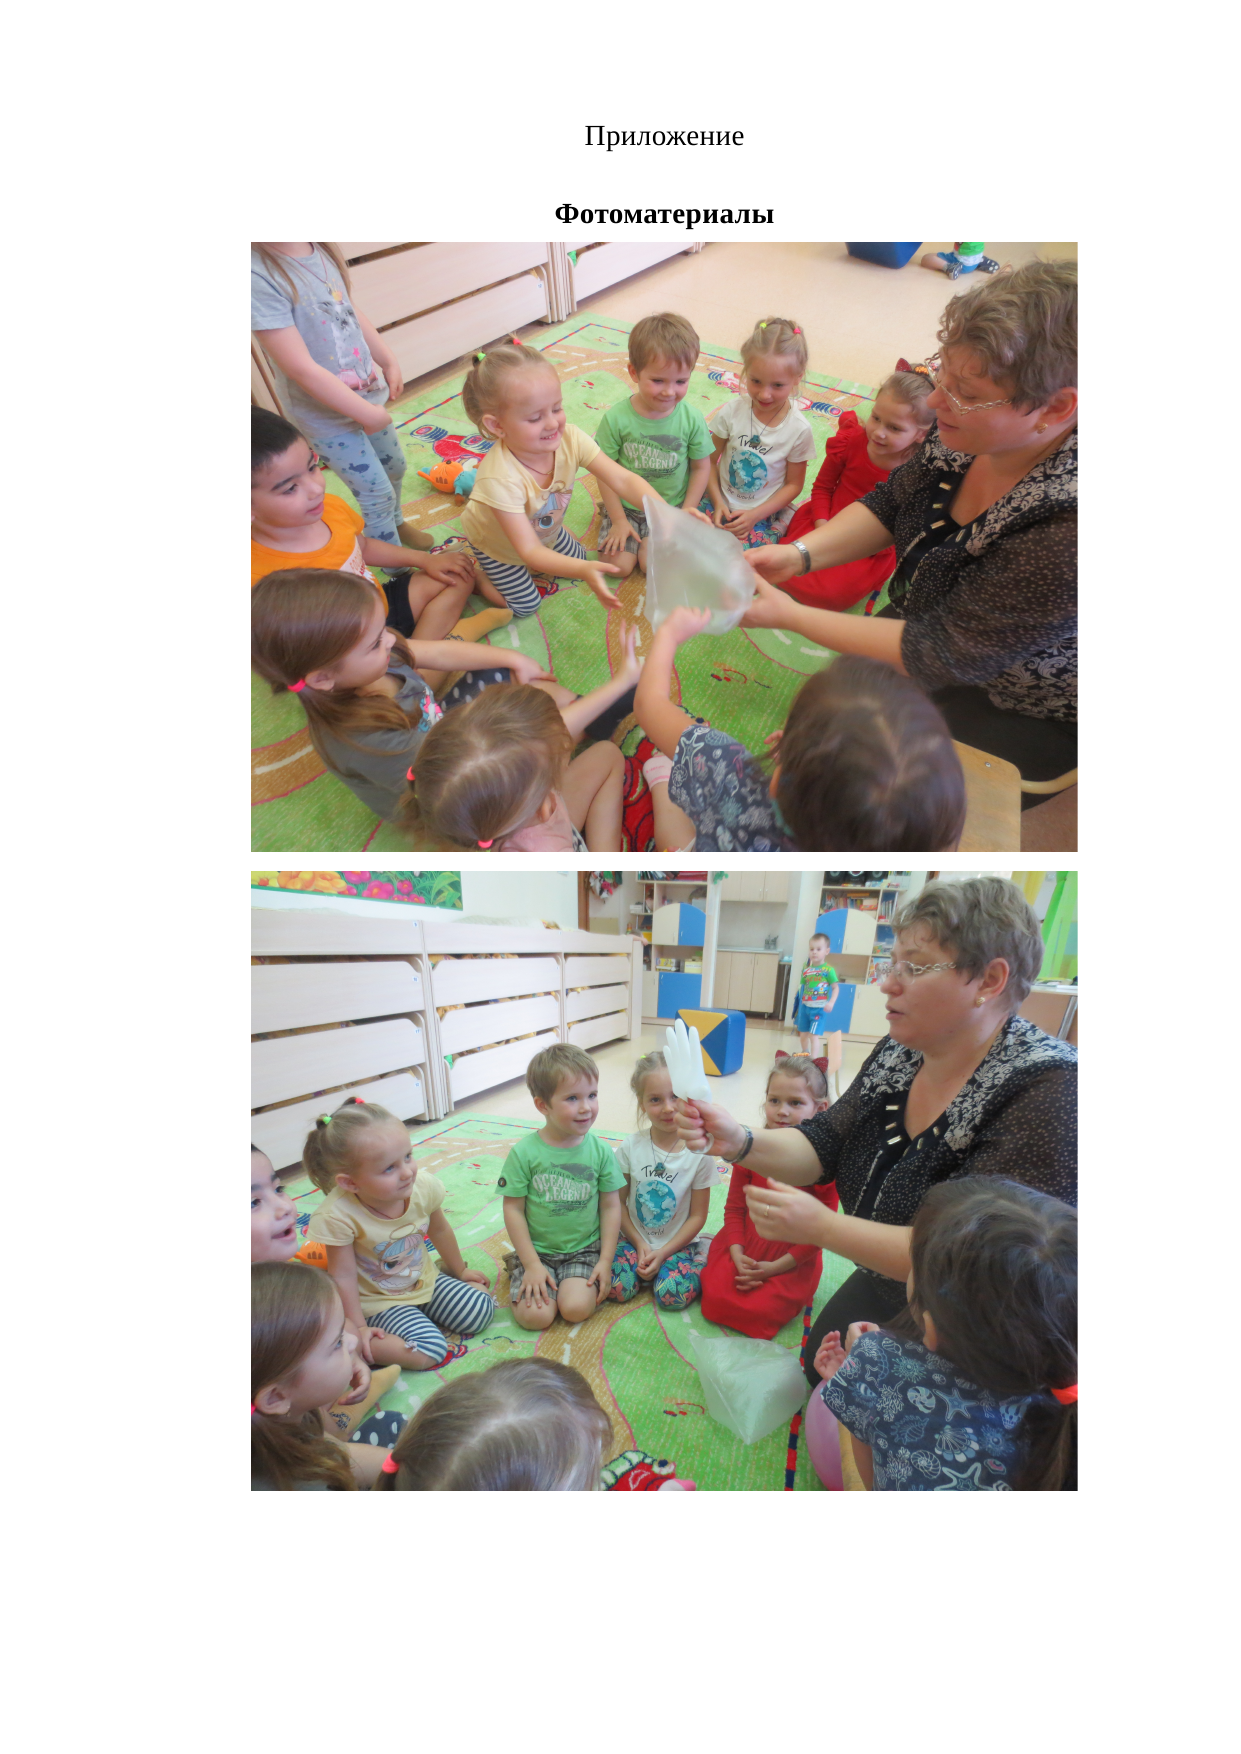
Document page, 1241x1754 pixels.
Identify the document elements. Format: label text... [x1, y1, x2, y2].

text Приложение [148, 118, 1181, 152]
picture [251, 871, 1078, 1491]
picture [251, 242, 1078, 852]
subtitle Фотоматериалы [148, 196, 1181, 230]
